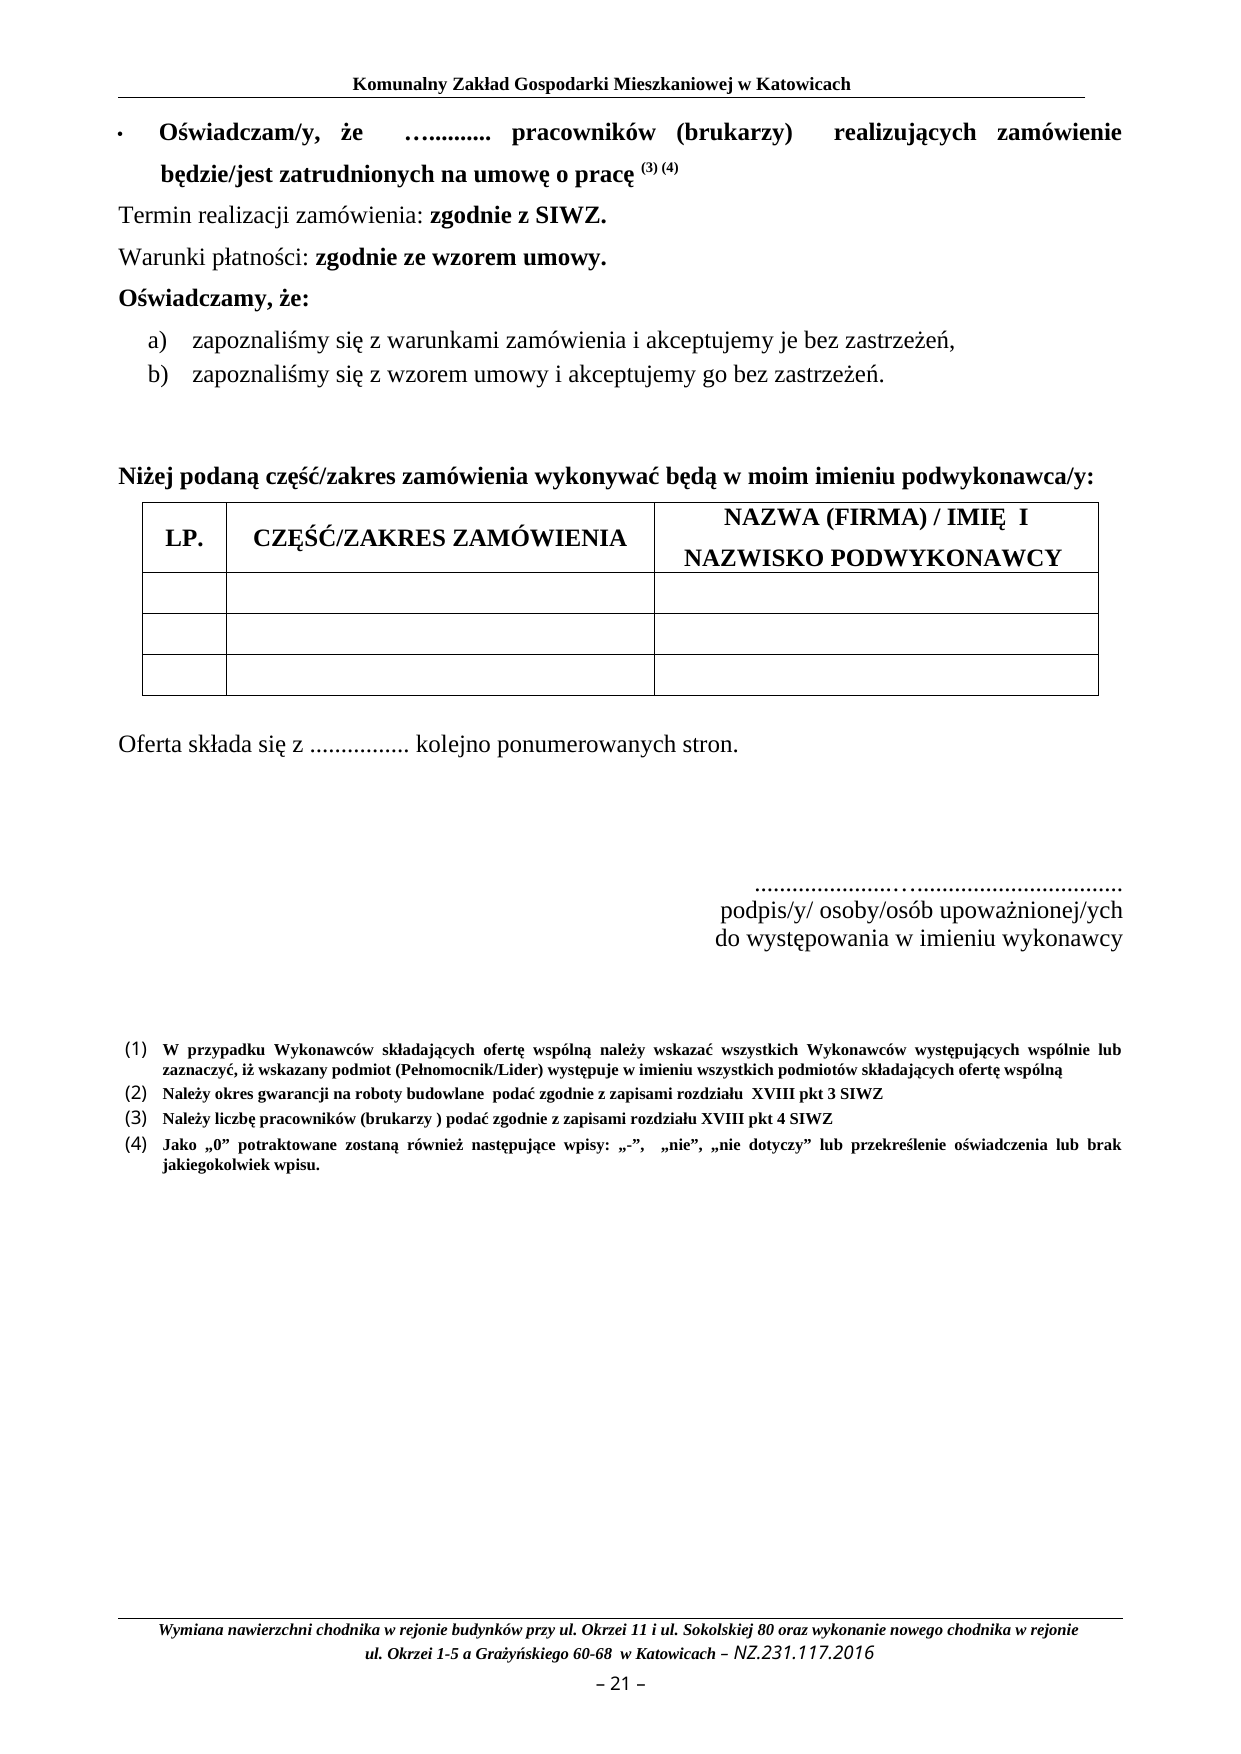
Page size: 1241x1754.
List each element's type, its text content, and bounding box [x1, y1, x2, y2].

subtitle Oświadczamy, że: [118, 284, 1123, 312]
table_cell [227, 573, 654, 613]
list Należy okres gwarancji na roboty budowlane podać zgodnie z zapisami rozdziału XVIII pkt 3 SIWZ [125, 1079, 1123, 1105]
list zapoznaliśmy się z warunkami zamówienia i akceptujemy je bez zastrzeżeń, [148, 326, 1123, 354]
table_cell [143, 573, 226, 613]
table_cell [143, 614, 226, 654]
table_header Nazwa (firma) / Imię i Nazwisko podwykonawcy [655, 503, 1098, 572]
list Jako „0” potraktowane zostaną również następujące wpisy: „-”, „nie”, „nie dotyczy” lub przekreślenie oświadczenia lub brak jakiegokolwiek wpisu. [125, 1130, 1123, 1174]
list W przypadku Wykonawców składających ofertę wspólną należy wskazać wszystkich Wykonawców występujących wspólnie lub zaznaczyć, iż wskazany podmiot (Pełnomocnik/Lider) występuje w imieniu wszystkich podmiotów składających ofertę wspólną [125, 1035, 1123, 1079]
subtitle Termin realizacji zamówienia: zgodnie z SIWZ. [118, 201, 1123, 229]
table_cell [227, 655, 654, 695]
text do występowania w imieniu wykonawcy [118, 924, 1123, 952]
list Niżej podaną część/zakres zamówienia wykonywać będą w moim imieniu podwykonawca/y: [118, 462, 1123, 489]
table_cell [227, 614, 654, 654]
list Oferta składa się z ................ kolejno ponumerowanych stron. [118, 730, 1123, 758]
table_header Część/zakres zamówienia [227, 503, 654, 572]
text podpis/y/ osoby/osób upoważnionej/ych [118, 897, 1123, 924]
list Należy liczbę pracowników (brukarzy ) podać zgodnie z zapisami rozdziału XVIII pkt 4 SIWZ [125, 1105, 1123, 1130]
table_cell [655, 573, 1098, 613]
table_cell [655, 614, 1098, 654]
table_header Lp. [143, 503, 226, 572]
table_cell [655, 655, 1098, 695]
list zapoznaliśmy się z wzorem umowy i akceptujemy go bez zastrzeżeń. [148, 360, 1123, 388]
list Oświadczam/y, że ….......... pracowników (brukarzy) realizujących zamówienie będzie/jest zatrudnionych na umowę o pracę (3) (4) [117, 118, 1123, 187]
subtitle Warunki płatności: zgodnie ze wzorem umowy. [118, 243, 1123, 271]
table_cell [143, 655, 226, 695]
text ......................…................................. [561, 869, 1123, 897]
